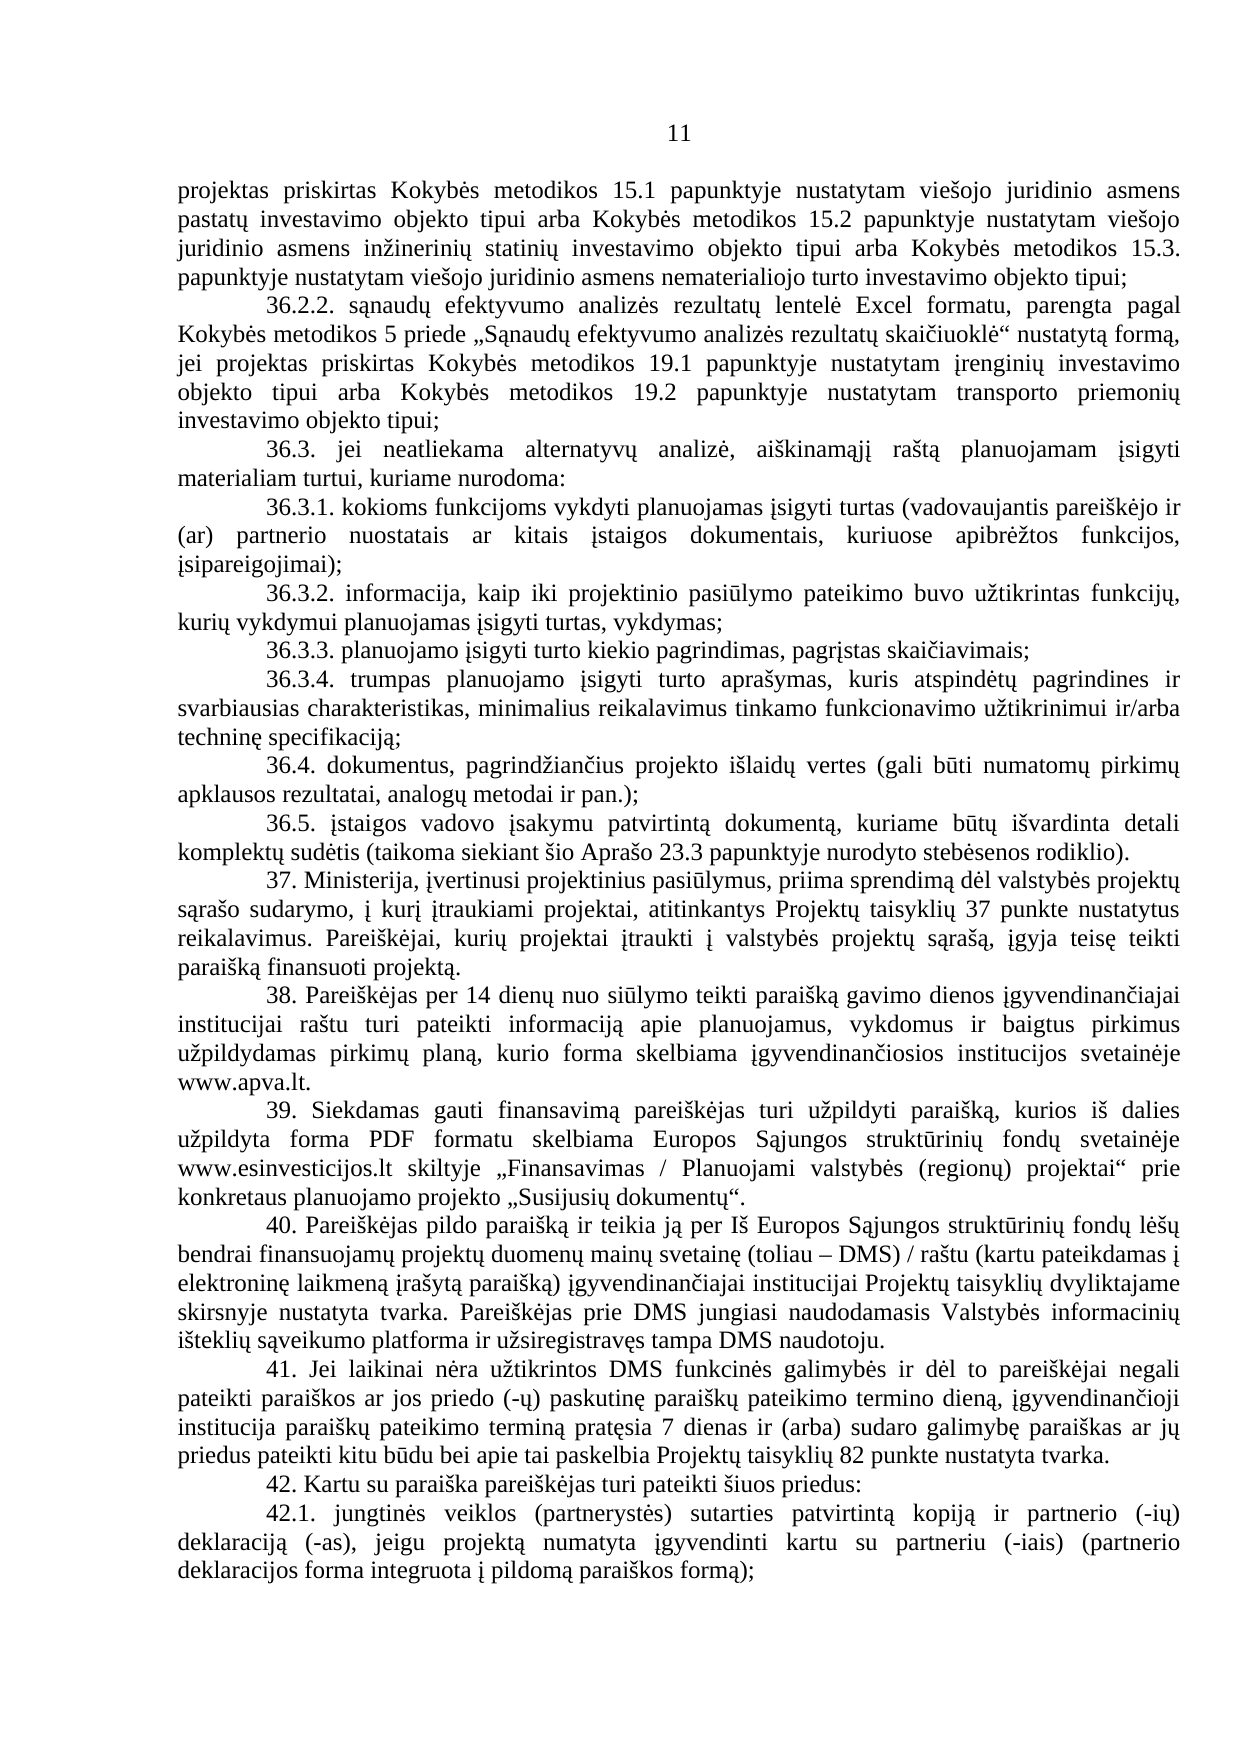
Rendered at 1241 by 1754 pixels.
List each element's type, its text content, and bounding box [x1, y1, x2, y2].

text 42.1. jungtinės veiklos (partnerystės) sutarties patvirtintą kopiją ir partnerio (-ių) deklaraciją (-as), jeigu projektą numatyta įgyvendinti kartu su partneriu (-iais) (partnerio deklaracijos forma integruota į pildomą paraiškos formą); [177, 1498, 1181, 1584]
text 40. Pareiškėjas pildo paraišką ir teikia ją per Iš Europos Sąjungos struktūrinių fondų lėšų bendrai finansuojamų projektų duomenų mainų svetainę (toliau – DMS) / raštu (kartu pateikdamas į elektroninę laikmeną įrašytą paraišką) įgyvendinančiajai institucijai Projektų taisyklių dvyliktajame skirsnyje nustatyta tvarka. Pareiškėjas prie DMS jungiasi naudodamasis Valstybės informacinių išteklių sąveikumo platforma ir užsiregistravęs tampa DMS naudotoju. [177, 1211, 1181, 1354]
text 41. Jei laikinai nėra užtikrintos DMS funkcinės galimybės ir dėl to pareiškėjai negali pateikti paraiškos ar jos priedo (-ų) paskutinę paraiškų pateikimo termino dieną, įgyvendinančioji institucija paraiškų pateikimo terminą pratęsia 7 dienas ir (arba) sudaro galimybę paraiškas ar jų priedus pateikti kitu būdu bei apie tai paskelbia Projektų taisyklių 82 punkte nustatyta tvarka. [177, 1354, 1181, 1469]
text 36.3.2. informacija, kaip iki projektinio pasiūlymo pateikimo buvo užtikrintas funkcijų, kurių vykdymui planuojamas įsigyti turtas, vykdymas; [177, 578, 1181, 636]
text 36.4. dokumentus, pagrindžiančius projekto išlaidų vertes (gali būti numatomų pirkimų apklausos rezultatai, analogų metodai ir pan.); [177, 751, 1181, 808]
text 42. Kartu su paraiška pareiškėjas turi pateikti šiuos priedus: [177, 1469, 1181, 1498]
text 36.3.4. trumpas planuojamo įsigyti turto aprašymas, kuris atspindėtų pagrindines ir svarbiausias charakteristikas, minimalius reikalavimus tinkamo funkcionavimo užtikrinimui ir/arba techninę specifikaciją; [177, 664, 1181, 751]
text projektas priskirtas Kokybės metodikos 15.1 papunktyje nustatytam viešojo juridinio asmens pastatų investavimo objekto tipui arba Kokybės metodikos 15.2 papunktyje nustatytam viešojo juridinio asmens inžinerinių statinių investavimo objekto tipui arba Kokybės metodikos 15.3. papunktyje nustatytam viešojo juridinio asmens nematerialiojo turto investavimo objekto tipui; [177, 176, 1181, 291]
text 39. Siekdamas gauti finansavimą pareiškėjas turi užpildyti paraišką, kurios iš dalies užpildyta forma PDF formatu skelbiama Europos Sąjungos struktūrinių fondų svetainėje www.esinvesticijos.lt skiltyje „Finansavimas / Planuojami valstybės (regionų) projektai“ prie konkretaus planuojamo projekto „Susijusių dokumentų“. [177, 1096, 1181, 1211]
text 36.3.3. planuojamo įsigyti turto kiekio pagrindimas, pagrįstas skaičiavimais; [177, 636, 1181, 664]
text 36.2.2. sąnaudų efektyvumo analizės rezultatų lentelė Excel formatu, parengta pagal Kokybės metodikos 5 priede „Sąnaudų efektyvumo analizės rezultatų skaičiuoklė“ nustatytą formą, jei projektas priskirtas Kokybės metodikos 19.1 papunktyje nustatytam įrenginių investavimo objekto tipui arba Kokybės metodikos 19.2 papunktyje nustatytam transporto priemonių investavimo objekto tipui; [177, 291, 1181, 434]
text 36.3.1. kokioms funkcijoms vykdyti planuojamas įsigyti turtas (vadovaujantis pareiškėjo ir (ar) partnerio nuostatais ar kitais įstaigos dokumentais, kuriuose apibrėžtos funkcijos, įsipareigojimai); [177, 492, 1181, 578]
text 36.5. įstaigos vadovo įsakymu patvirtintą dokumentą, kuriame būtų išvardinta detali komplektų sudėtis (taikoma siekiant šio Aprašo 23.3 papunktyje nurodyto stebėsenos rodiklio). [177, 808, 1181, 866]
text 37. Ministerija, įvertinusi projektinius pasiūlymus, priima sprendimą dėl valstybės projektų sąrašo sudarymo, į kurį įtraukiami projektai, atitinkantys Projektų taisyklių 37 punkte nustatytus reikalavimus. Pareiškėjai, kurių projektai įtraukti į valstybės projektų sąrašą, įgyja teisę teikti paraišką finansuoti projektą. [177, 866, 1181, 981]
text 36.3. jei neatliekama alternatyvų analizė, aiškinamąjį raštą planuojamam įsigyti materialiam turtui, kuriame nurodoma: [177, 434, 1181, 492]
text 38. Pareiškėjas per 14 dienų nuo siūlymo teikti paraišką gavimo dienos įgyvendinančiajai institucijai raštu turi pateikti informaciją apie planuojamus, vykdomus ir baigtus pirkimus užpildydamas pirkimų planą, kurio forma skelbiama įgyvendinančiosios institucijos svetainėje www.apva.lt. [177, 981, 1181, 1096]
